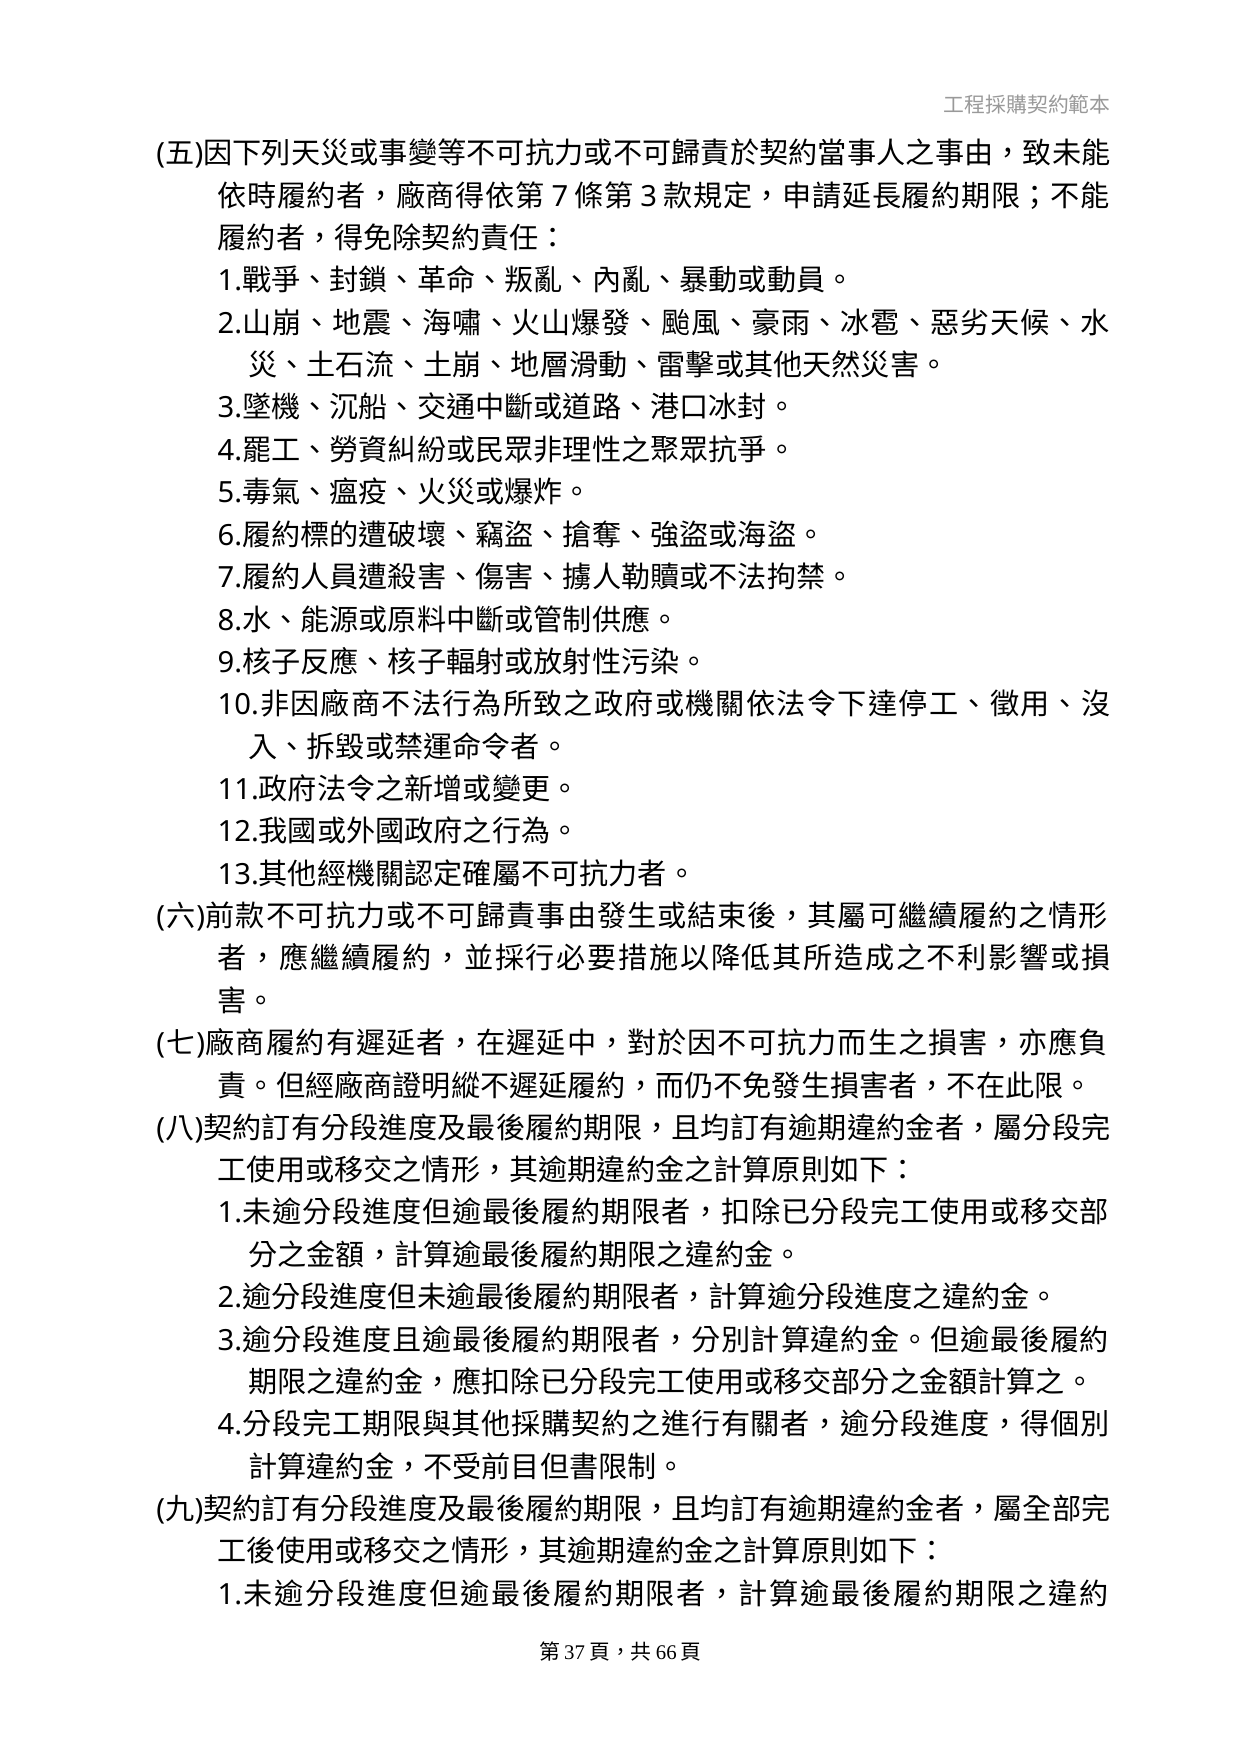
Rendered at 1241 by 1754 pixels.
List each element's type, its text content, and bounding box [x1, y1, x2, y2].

text 4.罷工、勞資糾紛或民眾非理性之聚眾抗爭。 [217, 426, 1110, 469]
text (五)因下列天災或事變等不可抗力或不可歸責於契約當事人之事由，致未能依時履約者，廠商得依第7條第3款規定，申請延長履約期限；不能履約者，得免除契約責任： [156, 130, 1110, 257]
text (八)契約訂有分段進度及最後履約期限，且均訂有逾期違約金者，屬分段完工使用或移交之情形，其逾期違約金之計算原則如下： [156, 1104, 1110, 1189]
text 4.分段完工期限與其他採購契約之進行有關者，逾分段進度，得個別計算違約金，不受前目但書限制。 [217, 1401, 1110, 1486]
text 11.政府法令之新增或變更。 [217, 766, 1110, 808]
text 2.山崩、地震、海嘯、火山爆發、颱風、豪雨、冰雹、惡劣天候、水災、土石流、土崩、地層滑動、雷擊或其他天然災害。 [217, 299, 1110, 384]
text 1.未逾分段進度但逾最後履約期限者，計算逾最後履約期限之違約 [217, 1570, 1110, 1613]
text 1.戰爭、封鎖、革命、叛亂、內亂、暴動或動員。 [217, 257, 1110, 299]
text (六)前款不可抗力或不可歸責事由發生或結束後，其屬可繼續履約之情形者，應繼續履約，並採行必要措施以降低其所造成之不利影響或損害。 [156, 893, 1110, 1020]
text 12.我國或外國政府之行為。 [217, 808, 1110, 850]
text (九)契約訂有分段進度及最後履約期限，且均訂有逾期違約金者，屬全部完工後使用或移交之情形，其逾期違約金之計算原則如下： [156, 1486, 1110, 1570]
text 1.未逾分段進度但逾最後履約期限者，扣除已分段完工使用或移交部分之金額，計算逾最後履約期限之違約金。 [217, 1189, 1110, 1274]
text 3.墜機、沉船、交通中斷或道路、港口冰封。 [217, 384, 1110, 426]
text 9.核子反應、核子輻射或放射性污染。 [217, 638, 1110, 681]
text 6.履約標的遭破壞、竊盜、搶奪、強盜或海盜。 [217, 511, 1110, 554]
text 10.非因廠商不法行為所致之政府或機關依法令下達停工、徵用、沒入、拆毀或禁運命令者。 [217, 681, 1110, 766]
text 7.履約人員遭殺害、傷害、擄人勒贖或不法拘禁。 [217, 554, 1110, 596]
text 5.毒氣、瘟疫、火災或爆炸。 [217, 469, 1110, 511]
text 8.水、能源或原料中斷或管制供應。 [217, 596, 1110, 638]
text (七)廠商履約有遲延者，在遲延中，對於因不可抗力而生之損害，亦應負責。但經廠商證明縱不遲延履約，而仍不免發生損害者，不在此限。 [156, 1020, 1110, 1104]
text 3.逾分段進度且逾最後履約期限者，分別計算違約金。但逾最後履約期限之違約金，應扣除已分段完工使用或移交部分之金額計算之。 [217, 1316, 1110, 1401]
text 13.其他經機關認定確屬不可抗力者。 [217, 850, 1110, 893]
text 2.逾分段進度但未逾最後履約期限者，計算逾分段進度之違約金。 [217, 1274, 1110, 1316]
